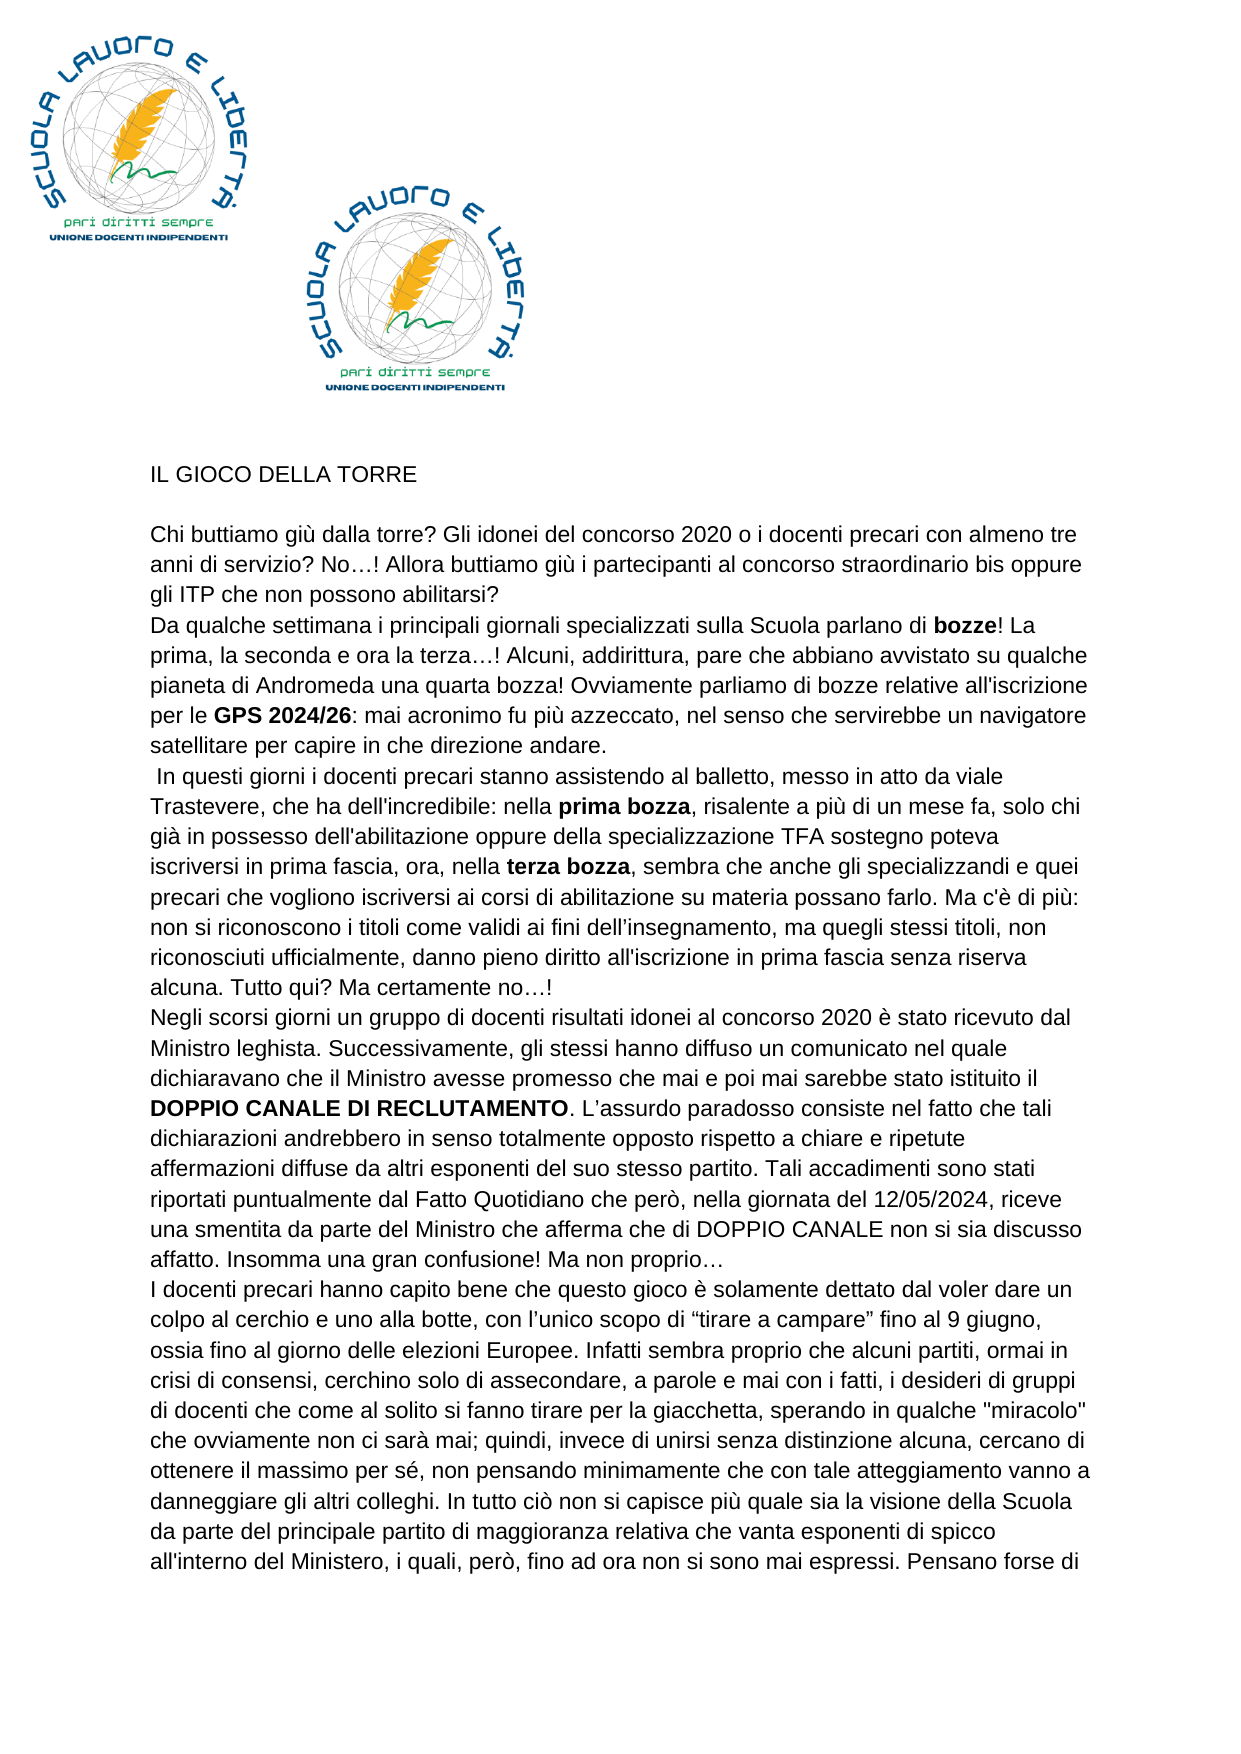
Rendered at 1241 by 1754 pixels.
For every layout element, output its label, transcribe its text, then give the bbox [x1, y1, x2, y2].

text Da qualche settimana i principali giornali specializzati sulla Scuola parlano di bozze! La prima, la seconda e ora la terza…! Alcuni, addirittura, pare che abbiano avvistato su qualche pianeta di Andromeda una quarta bozza! Ovviamente parliamo di bozze relative all'iscrizione per le GPS 2024/26: mai acronimo fu più azzeccato, nel senso che servirebbe un navigatore satellitare per capire in che direzione andare. [150, 612, 1090, 759]
text IL GIOCO DELLA TORRE [150, 461, 1090, 487]
text Chi buttiamo giù dalla torre? Gli idonei del concorso 2020 o i docenti precari con almeno tre anni di servizio? No…! Allora buttiamo giù i partecipanti al concorso straordinario bis oppure gli ITP che non possono abilitarsi? [150, 521, 1090, 608]
text I docenti precari hanno capito bene che questo gioco è solamente dettato dal voler dare un colpo al cerchio e uno alla botte, con l’unico scopo di “tirare a campare” fino al 9 giugno, ossia fino al giorno delle elezioni Europee. Infatti sembra proprio che alcuni partiti, ormai in crisi di consensi, cerchino solo di assecondare, a parole e mai con i fatti, i desideri di gruppi di docenti che come al solito si fanno tirare per la giacchetta, sperando in qualche "miracolo" che ovviamente non ci sarà mai; quindi, invece di unirsi senza distinzione alcuna, cercano di ottenere il massimo per sé, non pensando minimamente che con tale atteggiamento vanno a danneggiare gli altri colleghi. In tutto ciò non si capisce più quale sia la visione della Scuola da parte del principale partito di maggioranza relativa che vanta esponenti di spicco all'interno del Ministero, i quali, però, fino ad ora non si sono mai espressi. Pensano forse di [150, 1276, 1090, 1574]
picture [0, 0, 554, 427]
text In questi giorni i docenti precari stanno assistendo al balletto, messo in atto da viale Trastevere, che ha dell'incredibile: nella prima bozza, risalente a più di un mese fa, solo chi già in possesso dell'abilitazione oppure della specializzazione TFA sostegno poteva iscriversi in prima fascia, ora, nella terza bozza, sembra che anche gli specializzandi e quei precari che vogliono iscriversi ai corsi di abilitazione su materia possano farlo. Ma c'è di più: non si riconoscono i titoli come validi ai fini dell’insegnamento, ma quegli stessi titoli, non riconosciuti ufficialmente, danno pieno diritto all'iscrizione in prima fascia senza riserva alcuna. Tutto qui? Ma certamente no…! [150, 763, 1090, 1001]
text Negli scorsi giorni un gruppo di docenti risultati idonei al concorso 2020 è stato ricevuto dal Ministro leghista. Successivamente, gli stessi hanno diffuso un comunicato nel quale dichiaravano che il Ministro avesse promesso che mai e poi mai sarebbe stato istituito il DOPPIO CANALE DI RECLUTAMENTO. L’assurdo paradosso consiste nel fatto che tali dichiarazioni andrebbero in senso totalmente opposto rispetto a chiare e ripetute affermazioni diffuse da altri esponenti del suo stesso partito. Tali accadimenti sono stati riportati puntualmente dal Fatto Quotidiano che però, nella giornata del 12/05/2024, riceve una smentita da parte del Ministro che afferma che di DOPPIO CANALE non si sia discusso affatto. Insomma una gran confusione! Ma non proprio… [150, 1004, 1090, 1272]
